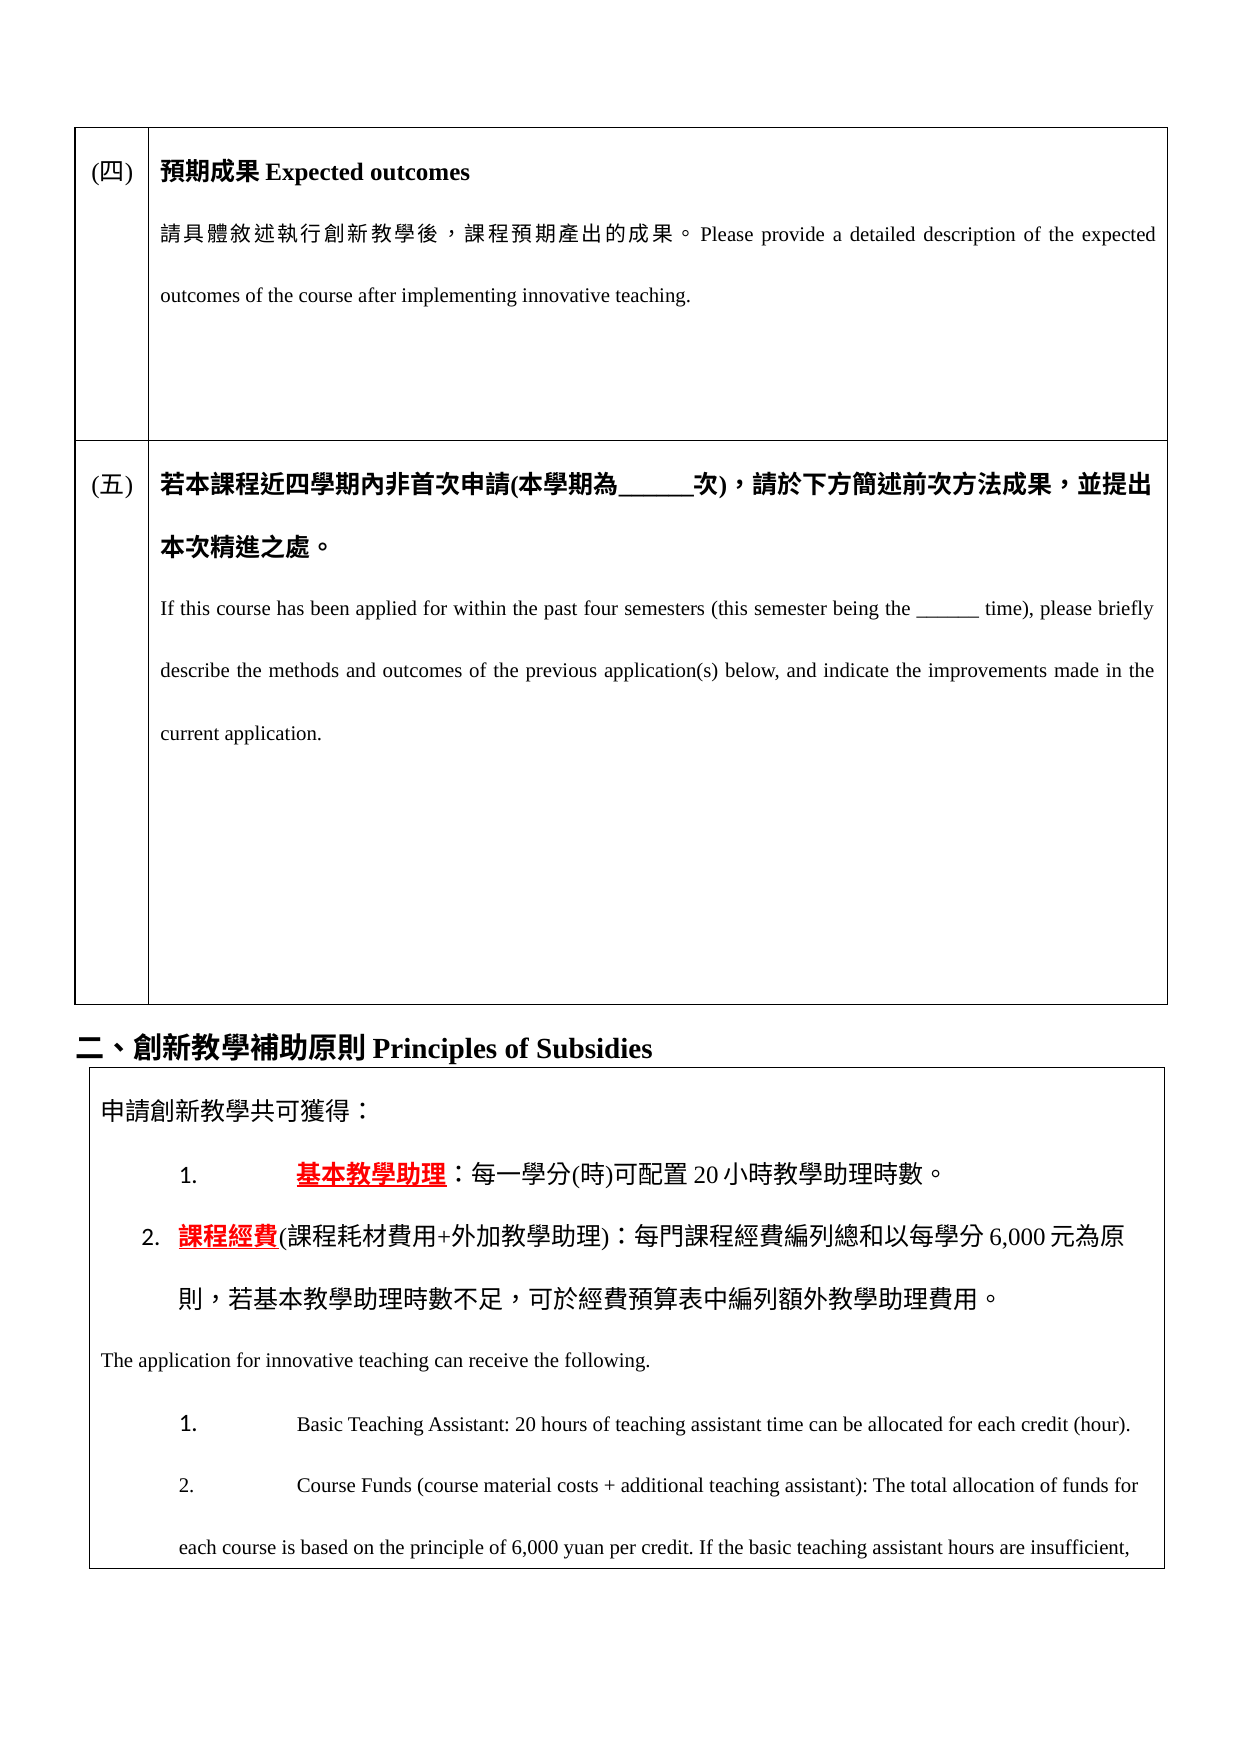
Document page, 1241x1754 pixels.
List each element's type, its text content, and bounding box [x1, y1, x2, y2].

table_cell (四) [76, 128, 148, 440]
text 二、創新教學補助原則Principles of Subsidies [75, 1005, 1165, 1067]
table_cell (五) [76, 441, 148, 1003]
table_cell 若本課程近四學期內非首次申請(本學期為______次)，請於下方簡述前次方法成果，並提出本次精進之處。 If this course has been applied for within the past four semesters (this semester being the ______ time), please briefly describe the methods and outcomes of the previous application(s) below, and indicate the improvements made in the current application. [149, 441, 1167, 1003]
table_header 申請創新教學共可獲得： 基本教學助理：每一學分(時)可配置20小時教學助理時數。 課程經費(課程耗材費用+外加教學助理)：每門課程經費編列總和以每學分6,000元為原則，若基本教學助理時數不足，可於經費預算表中編列額外教學助理費用。 The application for innovative teaching can receive the following. Basic Teaching Assistant: 20 hours of teaching assistant time can be allocated for each credit (hour). Course Funds (course material costs + additional teaching assistant): The total allocation of funds for each course is based on the principle of 6,000 yuan per credit. If the basic teaching assistant hours are insufficient, [90, 1068, 1164, 1568]
table_cell 預期成果Expected outcomes 請具體敘述執行創新教學後，課程預期產出的成果。Please provide a detailed description of the expected outcomes of the course after implementing innovative teaching. [149, 128, 1167, 440]
